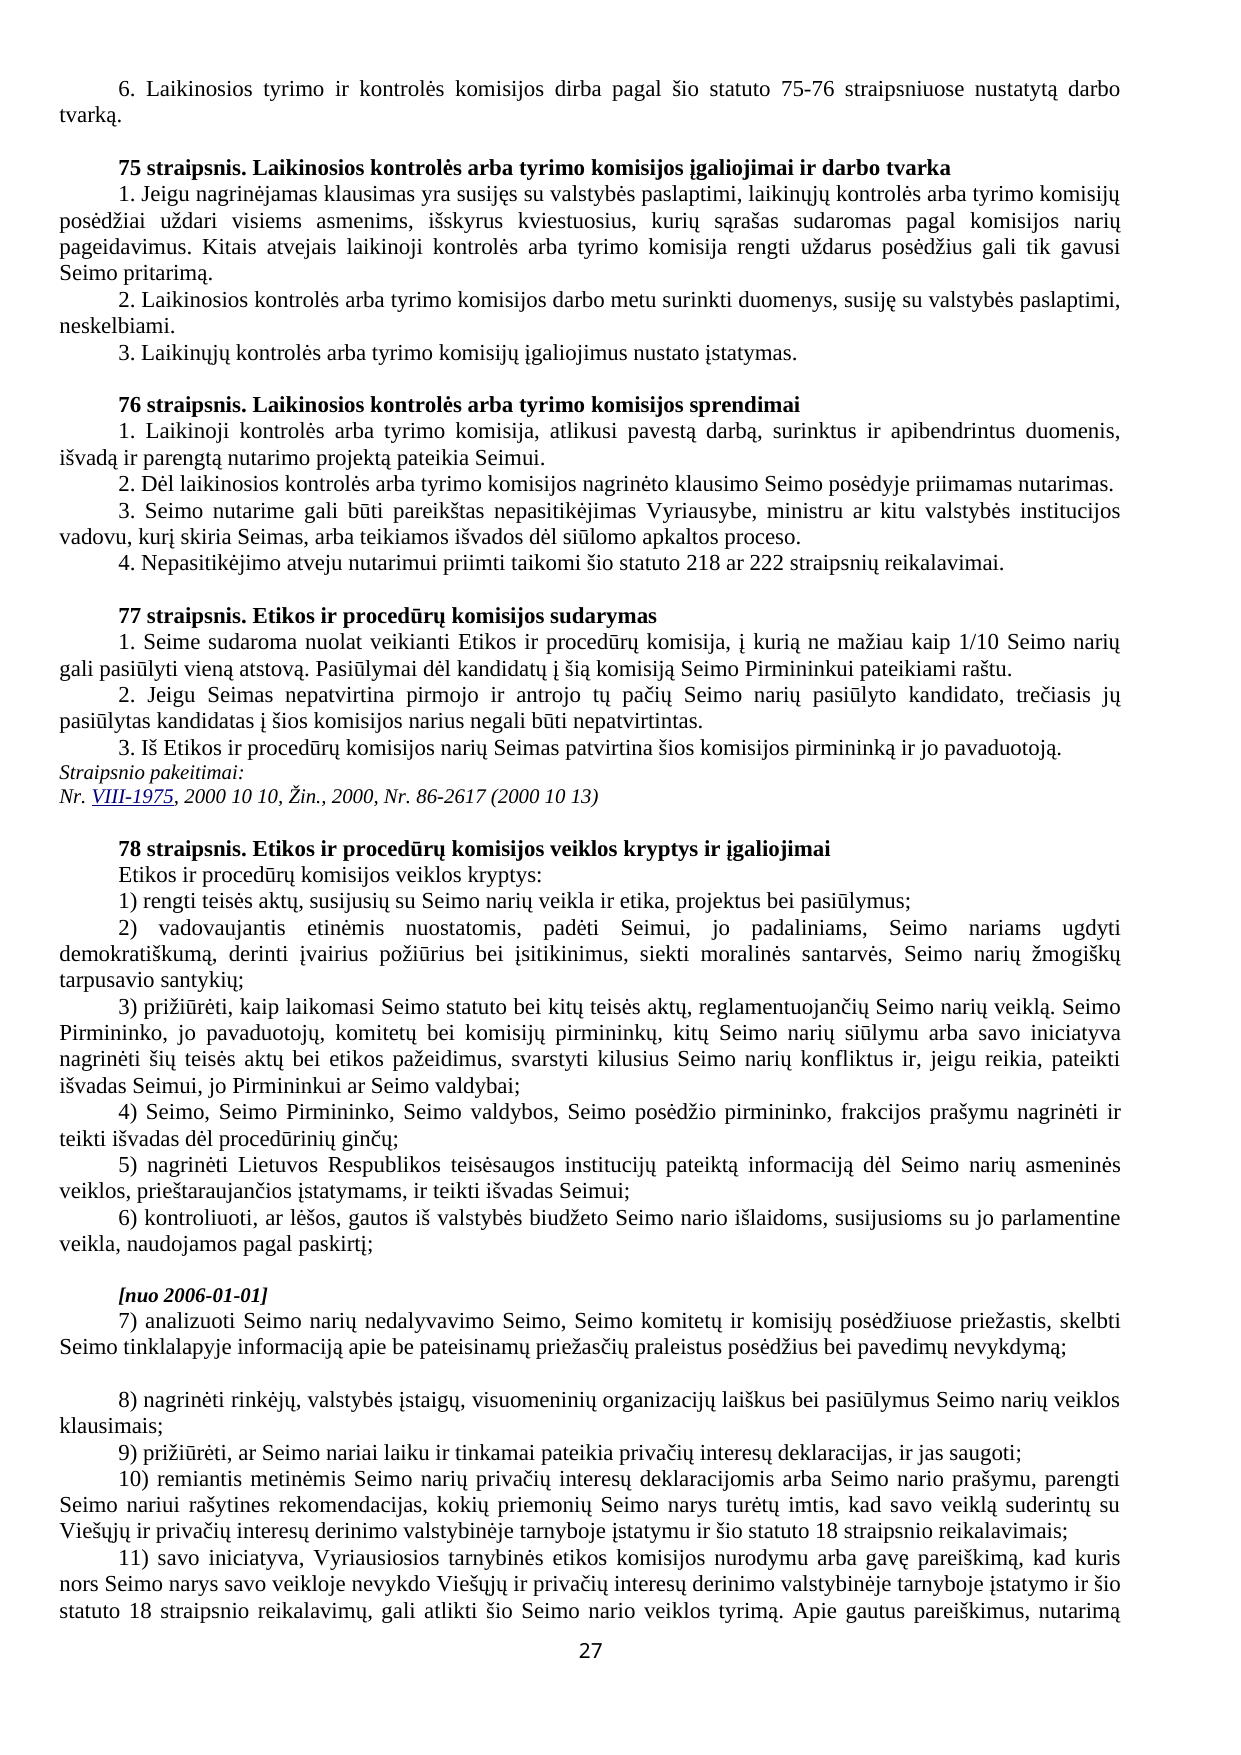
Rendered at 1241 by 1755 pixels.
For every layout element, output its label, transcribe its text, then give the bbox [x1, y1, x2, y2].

text 75 straipsnis. Laikinosios kontrolės arba tyrimo komisijos įgaliojimai ir darbo tvarka [118, 154, 1122, 180]
text 1. Seime sudaroma nuolat veikianti Etikos ir procedūrų komisija, į kurią ne mažiau kaip 1/10 Seimo narių gali pasiūlyti vieną atstovą. Pasiūlymai dėl kandidatų į šią komisiją Seimo Pirmininkui pateikiami raštu. [59, 628, 1122, 681]
text 3. Seimo nutarime gali būti pareikštas nepasitikėjimas Vyriausybe, ministru ar kitu valstybės institucijos vadovu, kurį skiria Seimas, arba teikiamos išvados dėl siūlomo apkaltos proceso. [59, 497, 1122, 549]
text 1) rengti teisės aktų, susijusių su Seimo narių veikla ir etika, projektus bei pasiūlymus; [59, 887, 1122, 914]
text 76 straipsnis. Laikinosios kontrolės arba tyrimo komisijos sprendimai [59, 391, 1122, 418]
text 3) prižiūrėti, kaip laikomasi Seimo statuto bei kitų teisės aktų, reglamentuojančių Seimo narių veiklą. Seimo Pirmininko, jo pavaduotojų, komitetų bei komisijų pirmininkų, kitų Seimo narių siūlymu arba savo iniciatyva nagrinėti šių teisės aktų bei etikos pažeidimus, svarstyti kilusius Seimo narių konfliktus ir, jeigu reikia, pateikti išvadas Seimui, jo Pirmininkui ar Seimo valdybai; [59, 993, 1122, 1098]
text 1. Jeigu nagrinėjamas klausimas yra susijęs su valstybės paslaptimi, laikinųjų kontrolės arba tyrimo komisijų posėdžiai uždari visiems asmenims, išskyrus kviestuosius, kurių sąrašas sudaromas pagal komisijos narių pageidavimus. Kitais atvejais laikinoji kontrolės arba tyrimo komisija rengti uždarus posėdžius gali tik gavusi Seimo pritarimą. [59, 180, 1122, 286]
text 6. Laikinosios tyrimo ir kontrolės komisijos dirba pagal šio statuto 75-76 straipsniuose nustatytą darbo tvarką. [59, 75, 1122, 128]
text 2. Jeigu Seimas nepatvirtina pirmojo ir antrojo tų pačių Seimo narių pasiūlyto kandidato, trečiasis jų pasiūlytas kandidatas į šios komisijos narius negali būti nepatvirtintas. [59, 681, 1122, 734]
text 8) nagrinėti rinkėjų, valstybės įstaigų, visuomeninių organizacijų laiškus bei pasiūlymus Seimo narių veiklos klausimais; [59, 1386, 1122, 1438]
text Straipsnio pakeitimai: [59, 760, 1122, 784]
text 3. Iš Etikos ir procedūrų komisijos narių Seimas patvirtina šios komisijos pirmininką ir jo pavaduotoją. [59, 734, 1122, 760]
text 11) savo iniciatyva, Vyriausiosios tarnybinės etikos komisijos nurodymu arba gavę pareiškimą, kad kuris nors Seimo narys savo veikloje nevykdo Viešųjų ir privačių interesų derinimo valstybinėje tarnyboje įstatymo ir šio statuto 18 straipsnio reikalavimų, gali atlikti šio Seimo nario veiklos tyrimą. Apie gautus pareiškimus, nutarimą [59, 1544, 1122, 1623]
text 3. Laikinųjų kontrolės arba tyrimo komisijų įgaliojimus nustato įstatymas. [59, 338, 1122, 365]
text 77 straipsnis. Etikos ir procedūrų komisijos sudarymas [59, 602, 1122, 628]
text 6) kontroliuoti, ar lėšos, gautos iš valstybės biudžeto Seimo nario išlaidoms, susijusioms su jo parlamentine veikla, naudojamos pagal paskirtį; [59, 1204, 1122, 1256]
text 2) vadovaujantis etinėmis nuostatomis, padėti Seimui, jo padaliniams, Seimo nariams ugdyti demokratiškumą, derinti įvairius požiūrius bei įsitikinimus, siekti moralinės santarvės, Seimo narių žmogiškų tarpusavio santykių; [59, 914, 1122, 993]
text 1. Laikinoji kontrolės arba tyrimo komisija, atlikusi pavestą darbą, surinktus ir apibendrintus duomenis, išvadą ir parengtą nutarimo projektą pateikia Seimui. [59, 418, 1122, 470]
text 4) Seimo, Seimo Pirmininko, Seimo valdybos, Seimo posėdžio pirmininko, frakcijos prašymu nagrinėti ir teikti išvadas dėl procedūrinių ginčų; [59, 1098, 1122, 1151]
text Nr. VIII-1975, 2000 10 10, Žin., 2000, Nr. 86-2617 (2000 10 13) [59, 784, 1122, 808]
text [nuo 2006-01-01] [59, 1283, 1122, 1307]
text 7) analizuoti Seimo narių nedalyvavimo Seimo, Seimo komitetų ir komisijų posėdžiuose priežastis, skelbti Seimo tinklalapyje informaciją apie be pateisinamų priežasčių praleistus posėdžius bei pavedimų nevykdymą; [59, 1307, 1122, 1359]
text 2. Laikinosios kontrolės arba tyrimo komisijos darbo metu surinkti duomenys, susiję su valstybės paslaptimi, neskelbiami. [59, 286, 1122, 338]
text 5) nagrinėti Lietuvos Respublikos teisėsaugos institucijų pateiktą informaciją dėl Seimo narių asmeninės veiklos, prieštaraujančios įstatymams, ir teikti išvadas Seimui; [59, 1151, 1122, 1204]
text Etikos ir procedūrų komisijos veiklos kryptys: [59, 861, 1122, 887]
text 2. Dėl laikinosios kontrolės arba tyrimo komisijos nagrinėto klausimo Seimo posėdyje priimamas nutarimas. [59, 470, 1122, 497]
text 4. Nepasitikėjimo atveju nutarimui priimti taikomi šio statuto 218 ar 222 straipsnių reikalavimai. [59, 549, 1122, 576]
text 9) prižiūrėti, ar Seimo nariai laiku ir tinkamai pateikia privačių interesų deklaracijas, ir jas saugoti; [59, 1438, 1122, 1465]
text 10) remiantis metinėmis Seimo narių privačių interesų deklaracijomis arba Seimo nario prašymu, parengti Seimo nariui rašytines rekomendacijas, kokių priemonių Seimo narys turėtų imtis, kad savo veiklą suderintų su Viešųjų ir privačių interesų derinimo valstybinėje tarnyboje įstatymu ir šio statuto 18 straipsnio reikalavimais; [59, 1465, 1122, 1544]
text 78 straipsnis. Etikos ir procedūrų komisijos veiklos kryptys ir įgaliojimai [59, 835, 1122, 861]
